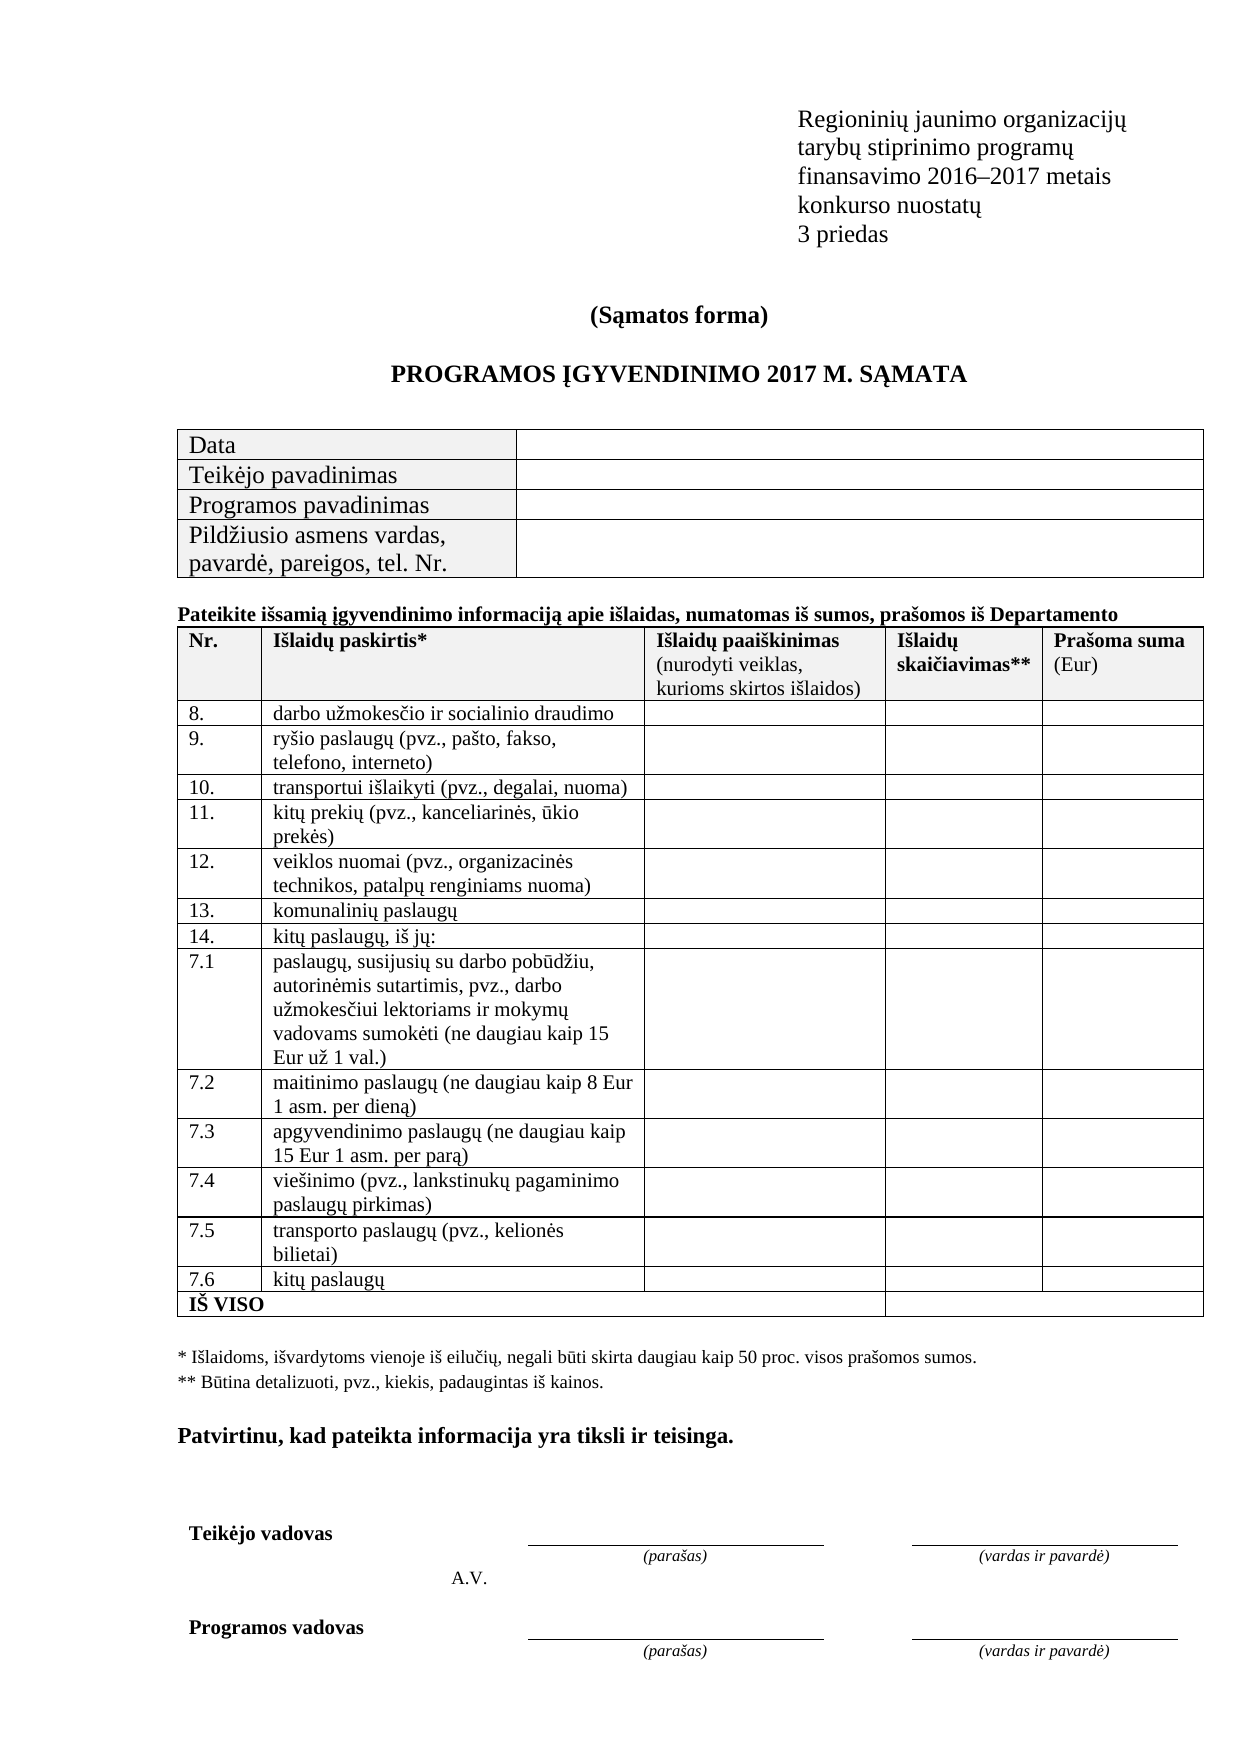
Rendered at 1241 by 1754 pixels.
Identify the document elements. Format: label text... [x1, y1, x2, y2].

table_cell [912, 1615, 1178, 1639]
table_cell (parašas) [528, 1546, 823, 1567]
table_cell transporto paslaugų (pvz., kelionės bilietai) [262, 1218, 644, 1266]
table_header Išlaidų paaiškinimas (nurodyti veiklas, kurioms skirtos išlaidos) [645, 628, 885, 700]
text Regioninių jaunimo organizacijų [797, 104, 1181, 132]
table_cell 8. [178, 701, 261, 725]
table_cell [645, 1070, 885, 1118]
table_cell 7.2 [178, 1070, 261, 1118]
text (Sąmatos forma) [177, 300, 1181, 329]
table_cell viešinimo (pvz., lankstinukų pagaminimo paslaugų pirkimas) [262, 1168, 644, 1216]
table_cell Programos vadovas [177, 1615, 498, 1639]
table_cell [824, 1521, 912, 1544]
table_cell [645, 849, 885, 897]
table_cell [1043, 1119, 1203, 1167]
text 3 priedas [797, 219, 1181, 247]
table_cell [1043, 899, 1203, 922]
table_header [499, 1496, 528, 1521]
table_cell [1178, 1567, 1204, 1591]
table_header [1178, 1496, 1204, 1521]
table_cell 7.6 [178, 1267, 261, 1291]
table_cell [499, 1615, 528, 1639]
table_cell [1043, 701, 1203, 725]
table_header [824, 1496, 912, 1521]
table_cell [499, 1639, 528, 1664]
table_cell 13. [178, 899, 261, 922]
table_cell [824, 1615, 912, 1639]
table_cell [177, 1591, 498, 1615]
table_cell [912, 1567, 1178, 1591]
table_cell [528, 1615, 823, 1639]
text PROGRAMOS ĮGYVENDINIMO 2017 M. SĄMATA [177, 359, 1181, 388]
table_cell [1178, 1591, 1204, 1615]
table_header [517, 430, 1203, 459]
table_cell veiklos nuomai (pvz., organizacinės technikos, patalpų renginiams nuoma) [262, 849, 644, 897]
table_cell [886, 800, 1042, 848]
text Pateikite išsamią įgyvendinimo informaciją apie išlaidas, numatomas iš sumos, prašomos iš Departamento [177, 602, 1181, 626]
table_cell [517, 490, 1203, 519]
table_cell [528, 1521, 823, 1544]
table_header Data [178, 430, 516, 459]
table_cell [1043, 800, 1203, 848]
table_cell kitų prekių (pvz., kanceliarinės, ūkio prekės) [262, 800, 644, 848]
table_cell [528, 1591, 823, 1615]
table_cell ryšio paslaugų (pvz., pašto, fakso, telefono, interneto) [262, 726, 644, 774]
table_cell [177, 1545, 498, 1567]
table_cell [912, 1591, 1178, 1615]
table_cell [499, 1567, 528, 1591]
table_cell [886, 726, 1042, 774]
table_header [528, 1496, 823, 1521]
table_cell [645, 949, 885, 1069]
table_cell [1178, 1545, 1204, 1567]
text ** Būtina detalizuoti, pvz., kiekis, padaugintas iš kainos. [177, 1371, 1181, 1392]
table_cell Pildžiusio asmens vardas, pavardė, pareigos, tel. Nr. [178, 520, 516, 577]
table_cell [912, 1521, 1178, 1544]
table_cell [886, 899, 1042, 922]
table_cell [645, 726, 885, 774]
table_cell darbo užmokesčio ir socialinio draudimo [262, 701, 644, 725]
table_cell A.V. [177, 1567, 498, 1591]
text tarybų stiprinimo programų [797, 132, 1181, 161]
table_cell [1043, 1267, 1203, 1291]
table_cell [1043, 775, 1203, 799]
table_cell [824, 1545, 912, 1567]
table_cell [824, 1591, 912, 1615]
table_cell Programos pavadinimas [178, 490, 516, 519]
table_cell [1178, 1615, 1204, 1639]
table_cell [1043, 924, 1203, 948]
table_cell [1043, 1218, 1203, 1266]
table_cell 7.1 [178, 949, 261, 1069]
table_cell [1043, 726, 1203, 774]
table_header [912, 1496, 1178, 1521]
text * Išlaidoms, išvardytoms vienoje iš eilučių, negali būti skirta daugiau kaip 50 proc. visos prašomos sumos. [177, 1346, 1181, 1367]
table_cell maitinimo paslaugų (ne daugiau kaip 8 Eur 1 asm. per dieną) [262, 1070, 644, 1118]
table_cell [886, 1168, 1042, 1216]
table_cell [517, 460, 1203, 489]
table_cell [645, 1218, 885, 1266]
table_cell [1043, 849, 1203, 897]
table_cell [886, 1267, 1042, 1291]
table_cell (vardas ir pavardė) [912, 1546, 1178, 1567]
table_header Prašoma suma (Eur) [1043, 628, 1203, 700]
table_cell [886, 1218, 1042, 1266]
table_cell [645, 1267, 885, 1291]
table_cell [886, 924, 1042, 948]
table_cell [499, 1545, 528, 1567]
table_cell [645, 899, 885, 922]
table_cell [177, 1639, 498, 1664]
table_cell [499, 1521, 528, 1544]
table_cell 7.5 [178, 1218, 261, 1266]
table_cell [499, 1591, 528, 1615]
table_cell [645, 800, 885, 848]
table_cell [886, 1292, 1203, 1316]
table_cell 14. [178, 924, 261, 948]
text Patvirtinu, kad pateikta informacija yra tiksli ir teisinga. [177, 1422, 1181, 1448]
table_cell [645, 1168, 885, 1216]
table_cell [645, 924, 885, 948]
table_cell [1178, 1639, 1204, 1664]
table_header Išlaidų skaičiavimas** [886, 628, 1042, 700]
table_cell apgyvendinimo paslaugų (ne daugiau kaip 15 Eur 1 asm. per parą) [262, 1119, 644, 1167]
table_cell Teikėjo pavadinimas [178, 460, 516, 489]
table_header Nr. [178, 628, 261, 700]
table_cell 9. [178, 726, 261, 774]
table_cell [886, 849, 1042, 897]
table_cell (parašas) [528, 1640, 823, 1664]
table_cell [886, 775, 1042, 799]
table_cell [645, 701, 885, 725]
table_cell [528, 1567, 823, 1591]
table_cell [886, 1070, 1042, 1118]
table_cell (vardas ir pavardė) [912, 1640, 1178, 1664]
table_cell 10. [178, 775, 261, 799]
table_cell [645, 1119, 885, 1167]
table_cell paslaugų, susijusių su darbo pobūdžiu, autorinėmis sutartimis, pvz., darbo užmokesčiui lektoriams ir mokymų vadovams sumokėti (ne daugiau kaip 15 Eur už 1 val.) [262, 949, 644, 1069]
table_cell [1043, 949, 1203, 1069]
table_cell 7.3 [178, 1119, 261, 1167]
table_cell 12. [178, 849, 261, 897]
table_cell 7.4 [178, 1168, 261, 1216]
table_cell [824, 1567, 912, 1591]
table_cell [886, 1119, 1042, 1167]
table_cell [1043, 1168, 1203, 1216]
table_cell [886, 701, 1042, 725]
table_cell 11. [178, 800, 261, 848]
table_cell kitų paslaugų [262, 1267, 644, 1291]
table_cell [645, 775, 885, 799]
table_cell [886, 949, 1042, 1069]
table_cell kitų paslaugų, iš jų: [262, 924, 644, 948]
table_cell transportui išlaikyti (pvz., degalai, nuoma) [262, 775, 644, 799]
table_cell [517, 520, 1203, 577]
table_cell [1043, 1070, 1203, 1118]
text konkurso nuostatų [797, 190, 1181, 219]
table_cell [824, 1639, 912, 1664]
table_cell Teikėjo vadovas [177, 1521, 498, 1544]
text finansavimo 2016–2017 metais [797, 161, 1181, 190]
table_cell IŠ VISO [178, 1292, 885, 1316]
table_cell [1178, 1521, 1204, 1544]
table_cell komunalinių paslaugų [262, 899, 644, 922]
table_header [177, 1496, 498, 1521]
table_header Išlaidų paskirtis* [262, 628, 644, 700]
